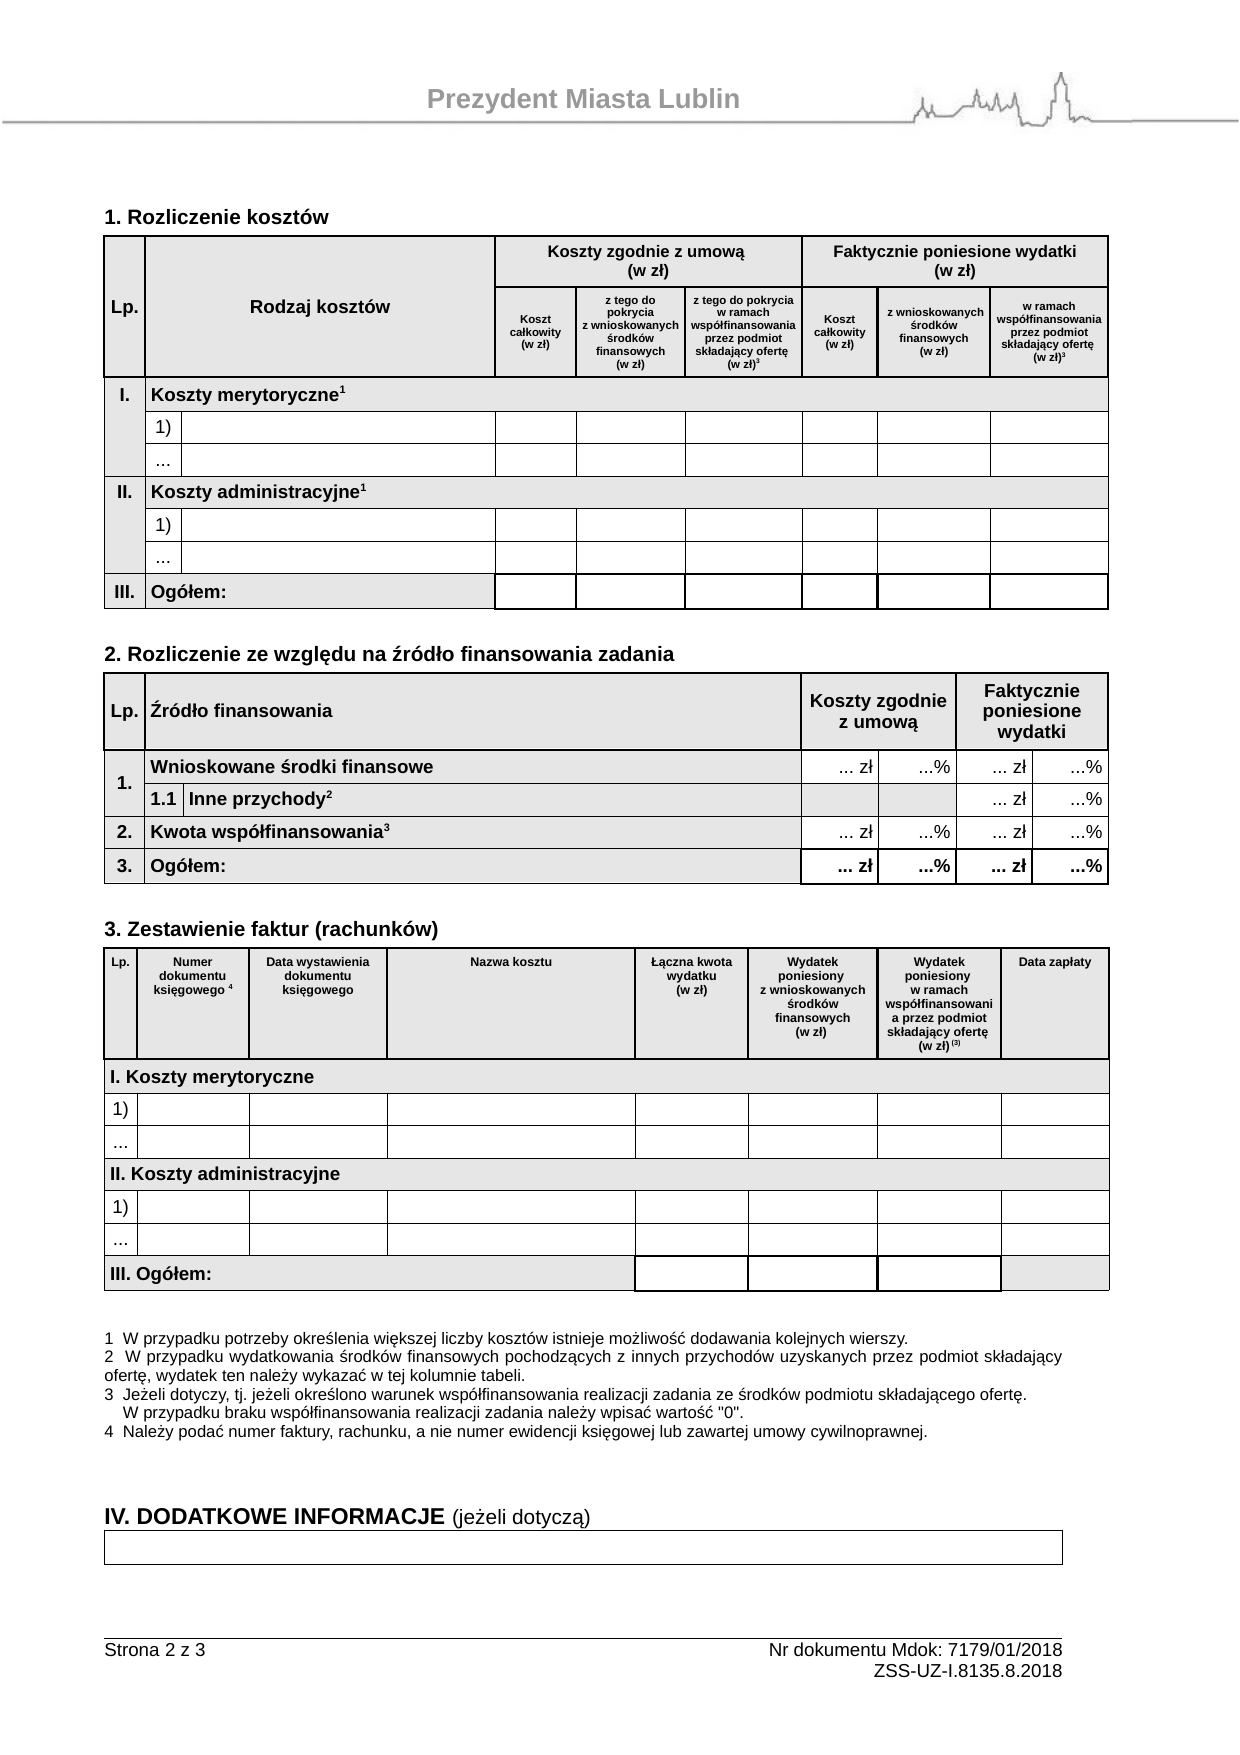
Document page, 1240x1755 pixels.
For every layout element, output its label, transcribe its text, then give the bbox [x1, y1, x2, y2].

table_header Lp. [105, 674, 144, 748]
table_cell [878, 412, 990, 443]
table_cell ... zł [802, 817, 878, 848]
table_header Faktycznie poniesione wydatki [957, 674, 1107, 748]
table_cell [878, 1094, 1001, 1125]
table_cell [138, 1191, 249, 1223]
table_cell z tego do pokrycia z wnioskowanych środków finansowych (w zł) [577, 288, 684, 376]
table_cell ... zł [957, 817, 1032, 848]
table_cell III. [105, 574, 145, 608]
table_cell [878, 542, 990, 573]
table_cell [879, 784, 956, 816]
table_cell ...% [1033, 850, 1107, 882]
table_cell [749, 1257, 876, 1290]
table_cell [803, 575, 876, 608]
table_cell 1.1 [145, 784, 183, 816]
table_cell [250, 1191, 387, 1223]
table_cell I. [105, 378, 145, 476]
table_header Data wystawienia dokumentu księgowego [250, 949, 386, 1058]
table_cell Ogółem: [145, 849, 800, 882]
table_cell [803, 412, 877, 443]
table_cell [749, 1094, 877, 1125]
table_cell [577, 412, 685, 443]
table_cell II. [105, 477, 145, 573]
table_cell [182, 412, 495, 443]
table_header Wydatek poniesiony z wnioskowanych środków finansowych (w zł) [749, 949, 876, 1058]
table_cell [686, 509, 802, 541]
table_header Łączna kwota wydatku (w zł) [636, 949, 747, 1058]
table_cell ...% [879, 850, 955, 882]
table_cell [991, 444, 1108, 476]
table_cell [991, 542, 1108, 573]
table_cell ... [146, 444, 181, 476]
table_cell ...% [1033, 751, 1108, 783]
table_cell [803, 509, 877, 541]
table_cell [749, 1191, 877, 1223]
table_cell [182, 444, 495, 476]
text 1. Rozliczenie kosztów [104, 206, 1062, 229]
table_cell [686, 444, 802, 476]
table_cell II. Koszty administracyjne [105, 1159, 1109, 1190]
table_cell III. Ogółem: [105, 1256, 634, 1290]
table_cell 2. [105, 817, 144, 848]
table_cell [138, 1094, 249, 1125]
table_cell ... zł [802, 751, 878, 783]
table_cell ... zł [957, 784, 1032, 816]
table_cell [636, 1126, 748, 1158]
text 3. Zestawienie faktur (rachunków) [104, 918, 1062, 941]
table_cell [1002, 1191, 1109, 1223]
table_cell [686, 542, 802, 573]
table_cell ...% [1033, 817, 1108, 848]
table_cell Koszty administracyjne1 [146, 477, 1108, 508]
table_cell [636, 1257, 747, 1290]
table_header Wydatek poniesiony w ramach współfinansowania przez podmiot składający ofertę (w zł) (3) [879, 949, 1000, 1058]
list 2 W przypadku wydatkowania środków finansowych pochodzących z innych przychodów uzyskanych przez podmiot składający ofertę, wydatek ten należy wykazać w tej kolumnie tabeli. [104, 1348, 1062, 1385]
text IV. DODATKOWE INFORMACJE (jeżeli dotyczą) [104, 1504, 1062, 1529]
table_cell [1002, 1126, 1109, 1158]
table_cell [879, 1257, 1000, 1290]
table_cell [749, 1126, 877, 1158]
picture [0, 72, 1240, 135]
table_cell [878, 1126, 1001, 1158]
table_cell [879, 575, 989, 608]
table_cell [138, 1126, 249, 1158]
table_cell Ogółem: [146, 574, 494, 608]
table_cell [803, 542, 877, 573]
table_cell I. Koszty merytoryczne [105, 1060, 1109, 1093]
table_cell [182, 509, 495, 541]
table_header Faktycznie poniesione wydatki (w zł) [803, 237, 1107, 286]
table_header Koszty zgodnie z umową (w zł) [496, 237, 801, 286]
table_cell [577, 509, 685, 541]
table_header Numer dokumentu księgowego 4 [138, 949, 248, 1058]
table_cell [388, 1191, 635, 1223]
table_cell [803, 444, 877, 476]
table_cell [636, 1094, 748, 1125]
table_header Rodzaj kosztów [146, 237, 494, 376]
table_header [105, 1531, 1062, 1564]
table_cell Kwota współfinansowania3 [145, 817, 801, 848]
table_cell 1) [105, 1094, 137, 1125]
table_cell Koszt całkowity (w zł) [496, 288, 575, 376]
table_cell [878, 1224, 1001, 1255]
table_header Data zapłaty [1002, 949, 1108, 1058]
table_cell [577, 444, 685, 476]
table_cell [496, 575, 575, 608]
table_cell [496, 509, 576, 541]
list 4 Należy podać numer faktury, rachunku, a nie numer ewidencji księgowej lub zawartej umowy cywilnoprawnej. [104, 1422, 1062, 1441]
table_header Źródło finansowania [146, 674, 800, 748]
table_cell [496, 542, 576, 573]
table_cell [250, 1094, 387, 1125]
table_cell ... zł [957, 751, 1032, 783]
table_cell ... [146, 542, 181, 573]
table_cell ...% [879, 817, 956, 848]
table_cell [991, 412, 1108, 443]
table_cell [686, 575, 801, 608]
table_header Koszty zgodnie z umową [802, 674, 955, 748]
table_cell [496, 444, 576, 476]
table_cell z tego do pokrycia w ramach współfinansowania przez podmiot składający ofertę (w zł)3 [686, 288, 801, 376]
table_cell ...% [1033, 784, 1108, 816]
table_cell 1) [105, 1191, 137, 1223]
table_cell [1002, 1094, 1109, 1125]
table_cell [636, 1224, 748, 1255]
table_cell [802, 784, 878, 816]
table_cell ...% [879, 751, 956, 783]
list W przypadku braku współfinansowania realizacji zadania należy wpisać wartość "0". [104, 1404, 1062, 1422]
table_cell [388, 1126, 635, 1158]
table_cell ... [105, 1224, 137, 1255]
table_header Lp. [105, 237, 144, 376]
list 3 Jeżeli dotyczy, tj. jeżeli określono warunek współfinansowania realizacji zadania ze środków podmiotu składającego ofertę. [104, 1385, 1062, 1404]
table_cell [749, 1224, 877, 1255]
table_cell Inne przychody2 [184, 784, 801, 816]
table_cell Wnioskowane środki finansowe [145, 751, 801, 783]
table_cell 1) [146, 509, 181, 541]
table_cell [878, 509, 990, 541]
table_cell [496, 412, 576, 443]
table_cell [250, 1224, 387, 1255]
table_cell Koszty merytoryczne1 [146, 378, 1108, 411]
table_cell [388, 1094, 635, 1125]
table_cell z wnioskowanych środków finansowych (w zł) [879, 288, 989, 376]
table_cell [577, 575, 684, 608]
table_cell [991, 509, 1108, 541]
list 1 W przypadku potrzeby określenia większej liczby kosztów istnieje możliwość dodawania kolejnych wierszy. [104, 1329, 1062, 1348]
table_cell ... zł [957, 850, 1031, 882]
table_cell [878, 1191, 1001, 1223]
table_cell 1) [146, 412, 181, 443]
table_cell [636, 1191, 748, 1223]
table_cell [991, 575, 1107, 608]
table_header Lp. [105, 949, 136, 1058]
table_cell 1. [105, 751, 144, 816]
table_cell [686, 412, 802, 443]
table_cell w ramach współfinansowania przez podmiot składający ofertę (w zł)3 [991, 288, 1107, 376]
table_cell ... zł [802, 850, 877, 882]
table_cell [138, 1224, 249, 1255]
table_cell [878, 444, 990, 476]
table_cell [577, 542, 685, 573]
table_cell Koszt całkowity (w zł) [803, 288, 876, 376]
table_cell [388, 1224, 635, 1255]
table_cell 3. [105, 849, 144, 882]
table_cell [250, 1126, 387, 1158]
table_cell [1002, 1256, 1109, 1290]
table_cell [182, 542, 495, 573]
table_cell [1002, 1224, 1109, 1255]
table_cell ... [105, 1126, 137, 1158]
table_header Nazwa kosztu [388, 949, 634, 1058]
text 2. Rozliczenie ze względu na źródło finansowania zadania [104, 643, 1062, 666]
